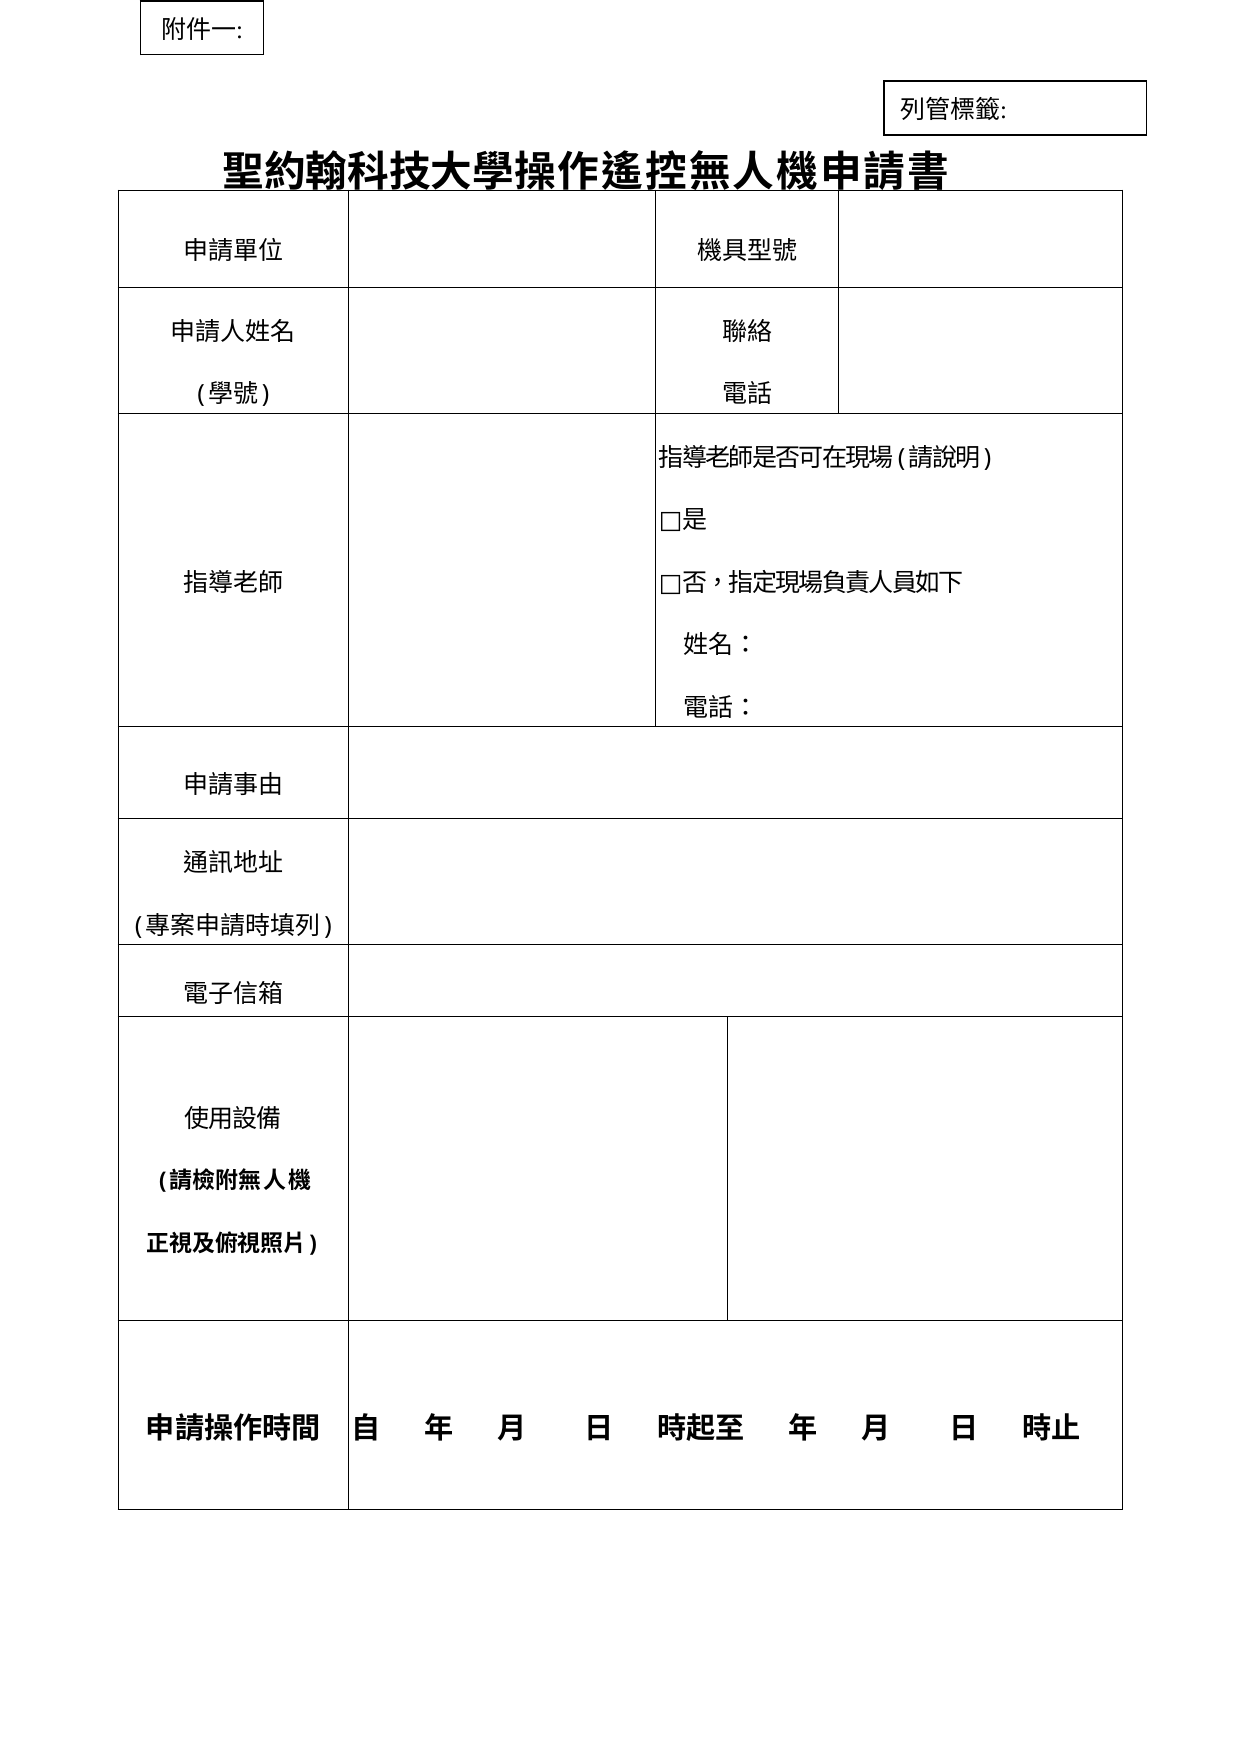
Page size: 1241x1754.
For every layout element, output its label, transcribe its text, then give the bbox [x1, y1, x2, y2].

table_cell 申請操作時間 [119, 1321, 348, 1509]
text 列管標籤: [900, 89, 1131, 126]
table_header 申請單位 [119, 191, 348, 287]
table_cell 指導老師是否可在現場(請說明) □是 □否，指定現場負責人員如下 姓名： 電話： [656, 414, 1122, 726]
table_cell 通訊地址 (專案申請時填列) [119, 819, 348, 944]
text 聖約翰科技大學操作遙控無人機申請書 [118, 127, 1122, 189]
table_cell [349, 945, 1122, 1016]
table_cell [349, 727, 1122, 818]
table_cell [839, 288, 1122, 413]
table_cell [349, 1017, 727, 1320]
table_cell [349, 414, 655, 726]
table_cell 聯絡 電話 [656, 288, 838, 413]
table_cell [349, 819, 1122, 944]
table_cell 申請人姓名 (學號) [119, 288, 348, 413]
table_cell 自 年 月 日 時起至 年 月 日 時止 [349, 1321, 1122, 1509]
table_cell 指導老師 [119, 414, 348, 726]
table_header [839, 191, 1122, 287]
table_cell [349, 288, 655, 413]
table_header 機具型號 [656, 191, 838, 287]
table_header [349, 191, 655, 287]
table_cell [728, 1017, 1122, 1320]
text [885, 82, 1146, 134]
table_cell 使用設備 (請檢附無人機 正視及俯視照片) [119, 1017, 348, 1320]
text 附件一: [156, 9, 247, 45]
table_cell 電子信箱 [119, 945, 348, 1016]
text [141, 2, 263, 54]
table_cell 申請事由 [119, 727, 348, 818]
